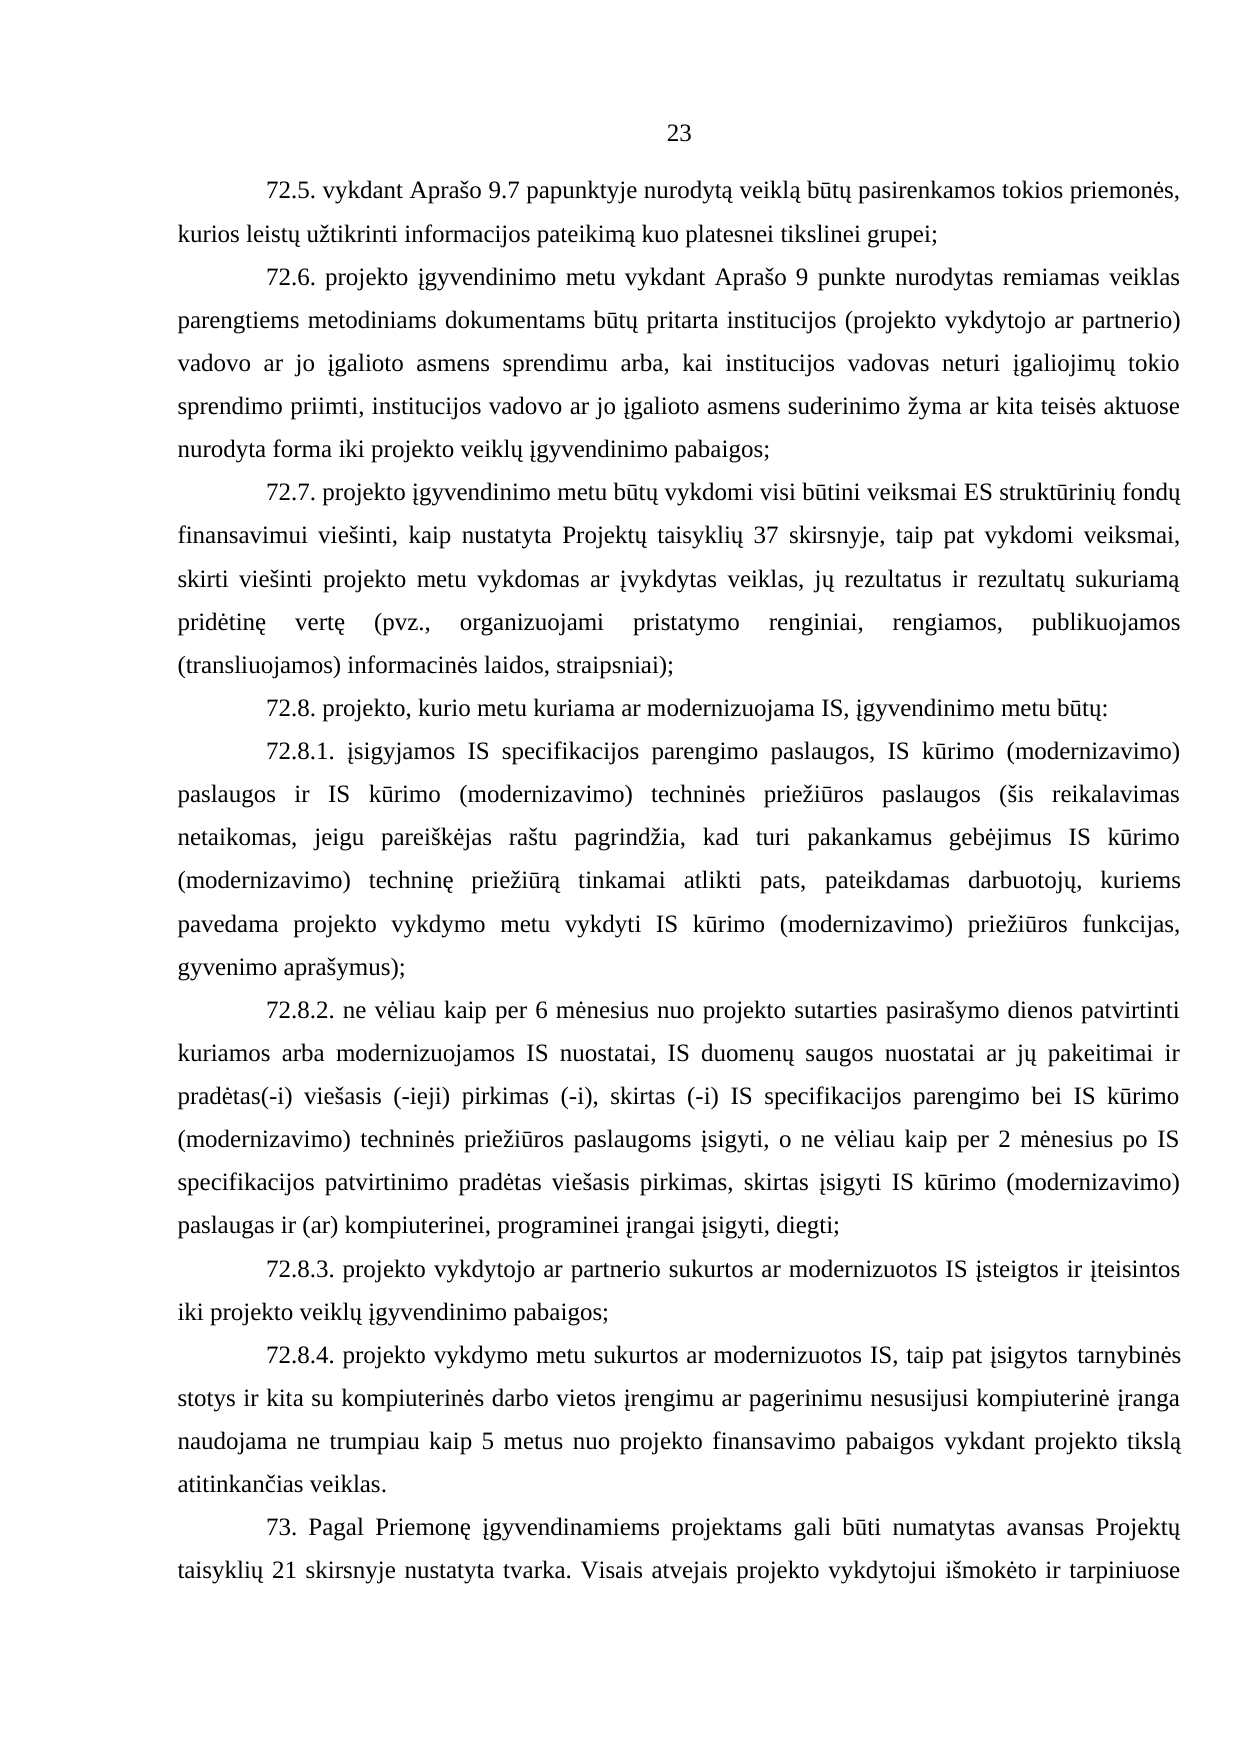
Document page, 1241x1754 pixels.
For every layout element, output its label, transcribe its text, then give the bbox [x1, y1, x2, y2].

text 73. Pagal Priemonę įgyvendinamiems projektams gali būti numatytas avansas Projektų taisyklių 21 skirsnyje nustatyta tvarka. Visais atvejais projekto vykdytojui išmokėto ir tarpiniuose [177, 1512, 1181, 1584]
text 72.5. vykdant Aprašo 9.7 papunktyje nurodytą veiklą būtų pasirenkamos tokios priemonės, kurios leistų užtikrinti informacijos pateikimą kuo platesnei tikslinei grupei; [177, 176, 1181, 247]
text 72.8.3. projekto vykdytojo ar partnerio sukurtos ar modernizuotos IS įsteigtos ir įteisintos iki projekto veiklų įgyvendinimo pabaigos; [177, 1254, 1181, 1326]
text 72.6. projekto įgyvendinimo metu vykdant Aprašo 9 punkte nurodytas remiamas veiklas parengtiems metodiniams dokumentams būtų pritarta institucijos (projekto vykdytojo ar partnerio) vadovo ar jo įgalioto asmens sprendimu arba, kai institucijos vadovas neturi įgaliojimų tokio sprendimo priimti, institucijos vadovo ar jo įgalioto asmens suderinimo žyma ar kita teisės aktuose nurodyta forma iki projekto veiklų įgyvendinimo pabaigos; [177, 262, 1181, 463]
text 72.8.2. ne vėliau kaip per 6 mėnesius nuo projekto sutarties pasirašymo dienos patvirtinti kuriamos arba modernizuojamos IS nuostatai, IS duomenų saugos nuostatai ar jų pakeitimai ir pradėtas(-i) viešasis (-ieji) pirkimas (-i), skirtas (-i) IS specifikacijos parengimo bei IS kūrimo (modernizavimo) techninės priežiūros paslaugoms įsigyti, o ne vėliau kaip per 2 mėnesius po IS specifikacijos patvirtinimo pradėtas viešasis pirkimas, skirtas įsigyti IS kūrimo (modernizavimo) paslaugas ir (ar) kompiuterinei, programinei įrangai įsigyti, diegti; [177, 995, 1181, 1239]
text 72.8.4. projekto vykdymo metu sukurtos ar modernizuotos IS, taip pat įsigytos tarnybinės stotys ir kita su kompiuterinės darbo vietos įrengimu ar pagerinimu nesusijusi kompiuterinė įranga naudojama ne trumpiau kaip 5 metus nuo projekto finansavimo pabaigos vykdant projekto tikslą atitinkančias veiklas. [177, 1340, 1181, 1498]
text 72.7. projekto įgyvendinimo metu būtų vykdomi visi būtini veiksmai ES struktūrinių fondų finansavimui viešinti, kaip nustatyta Projektų taisyklių 37 skirsnyje, taip pat vykdomi veiksmai, skirti viešinti projekto metu vykdomas ar įvykdytas veiklas, jų rezultatus ir rezultatų sukuriamą pridėtinę vertę (pvz., organizuojami pristatymo renginiai, rengiamos, publikuojamos (transliuojamos) informacinės laidos, straipsniai); [177, 477, 1181, 679]
text 72.8.1. įsigyjamos IS specifikacijos parengimo paslaugos, IS kūrimo (modernizavimo) paslaugos ir IS kūrimo (modernizavimo) techninės priežiūros paslaugos (šis reikalavimas netaikomas, jeigu pareiškėjas raštu pagrindžia, kad turi pakankamus gebėjimus IS kūrimo (modernizavimo) techninę priežiūrą tinkamai atlikti pats, pateikdamas darbuotojų, kuriems pavedama projekto vykdymo metu vykdyti IS kūrimo (modernizavimo) priežiūros funkcijas, gyvenimo aprašymus); [177, 736, 1181, 981]
text 72.8. projekto, kurio metu kuriama ar modernizuojama IS, įgyvendinimo metu būtų: [177, 693, 1181, 722]
